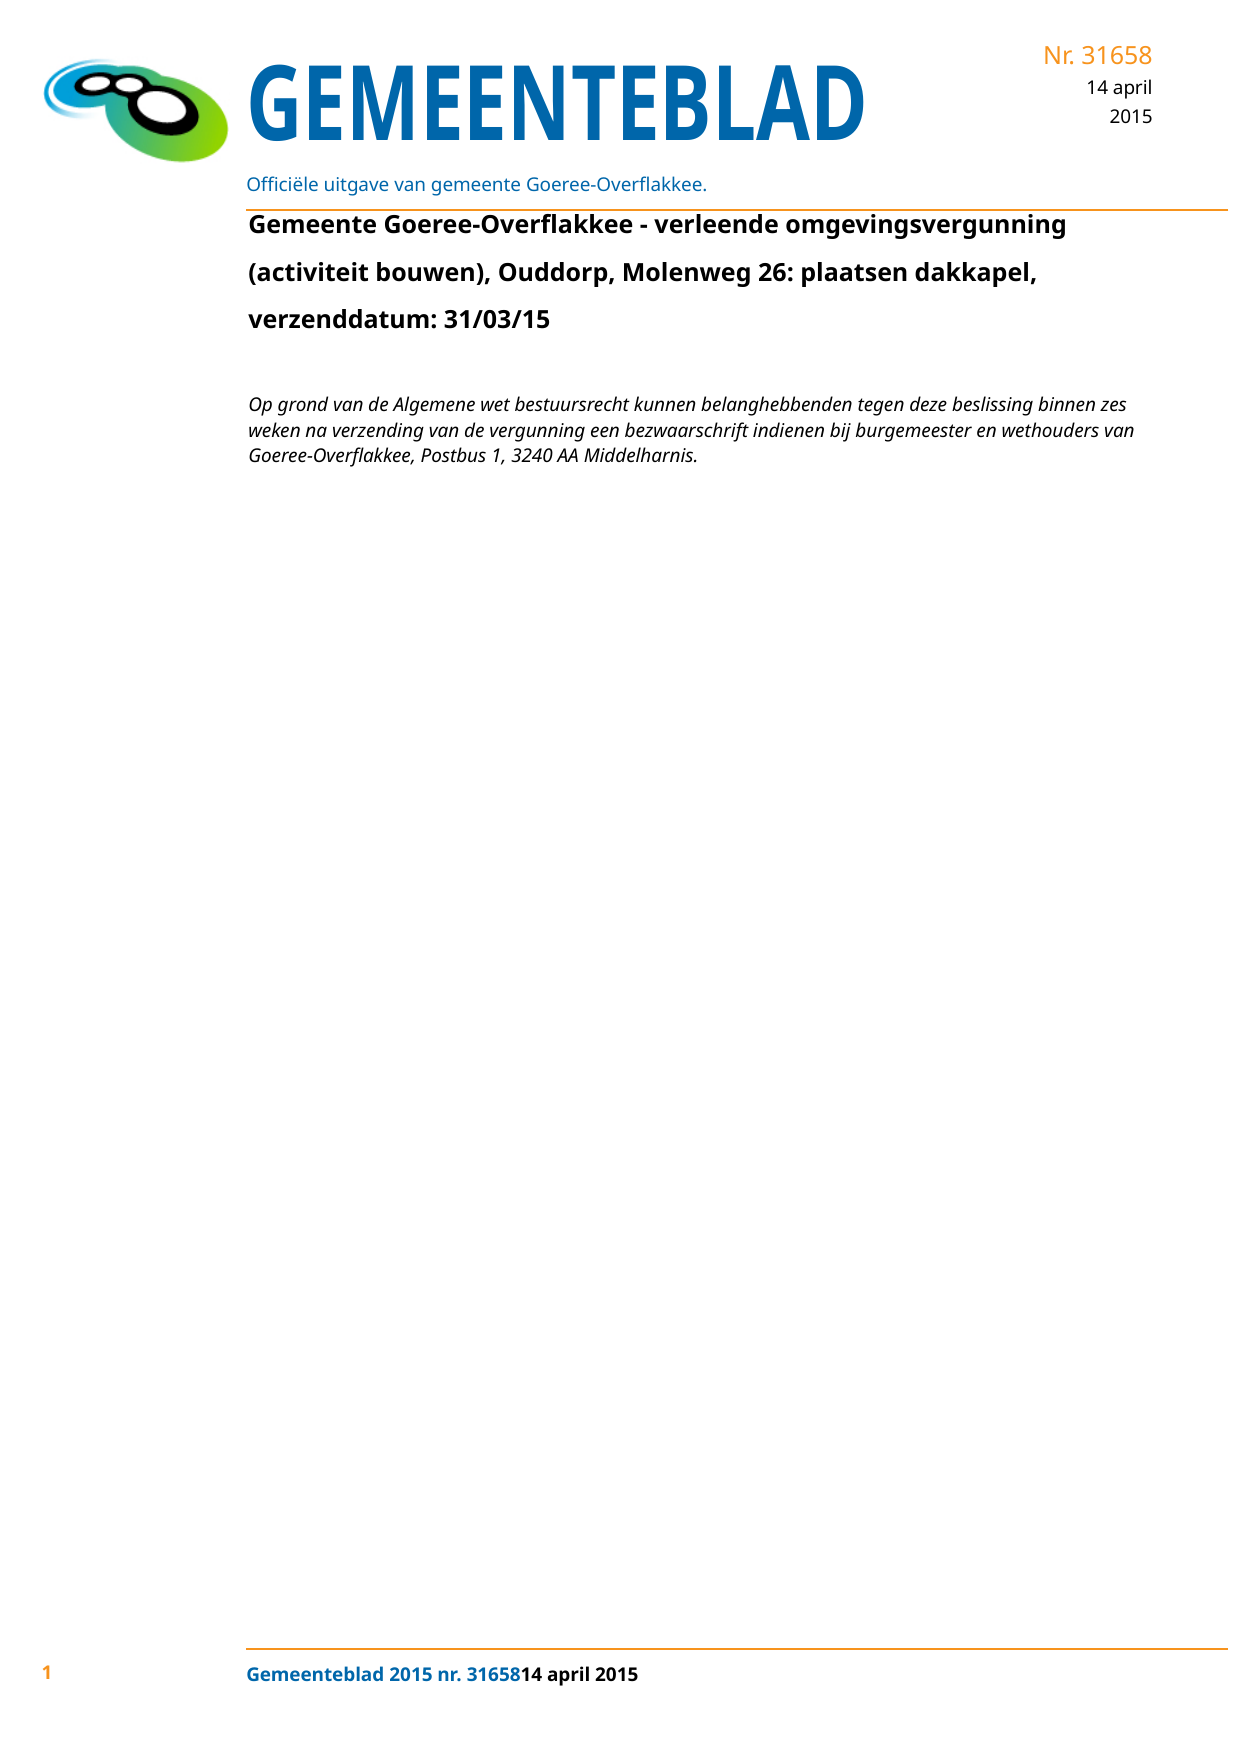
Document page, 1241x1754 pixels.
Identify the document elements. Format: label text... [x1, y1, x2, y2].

text Gemeente Goeree-Overflakkee - verleende omgevingsvergunning (activiteit bouwen), Ouddorp, Molenweg 26: plaatsen dakkapel, verzenddatum: 31/03/15 [248, 211, 1152, 336]
picture [41, 47, 231, 172]
text Op grond van de Algemene wet bestuursrecht kunnen belanghebbenden tegen deze beslissing binnen zes weken na verzending van de vergunning een bezwaarschrift indienen bij burgemeester en wethouders van Goeree-Overflakkee, Postbus 1, 3240 AA Middelharnis. [248, 391, 1152, 468]
